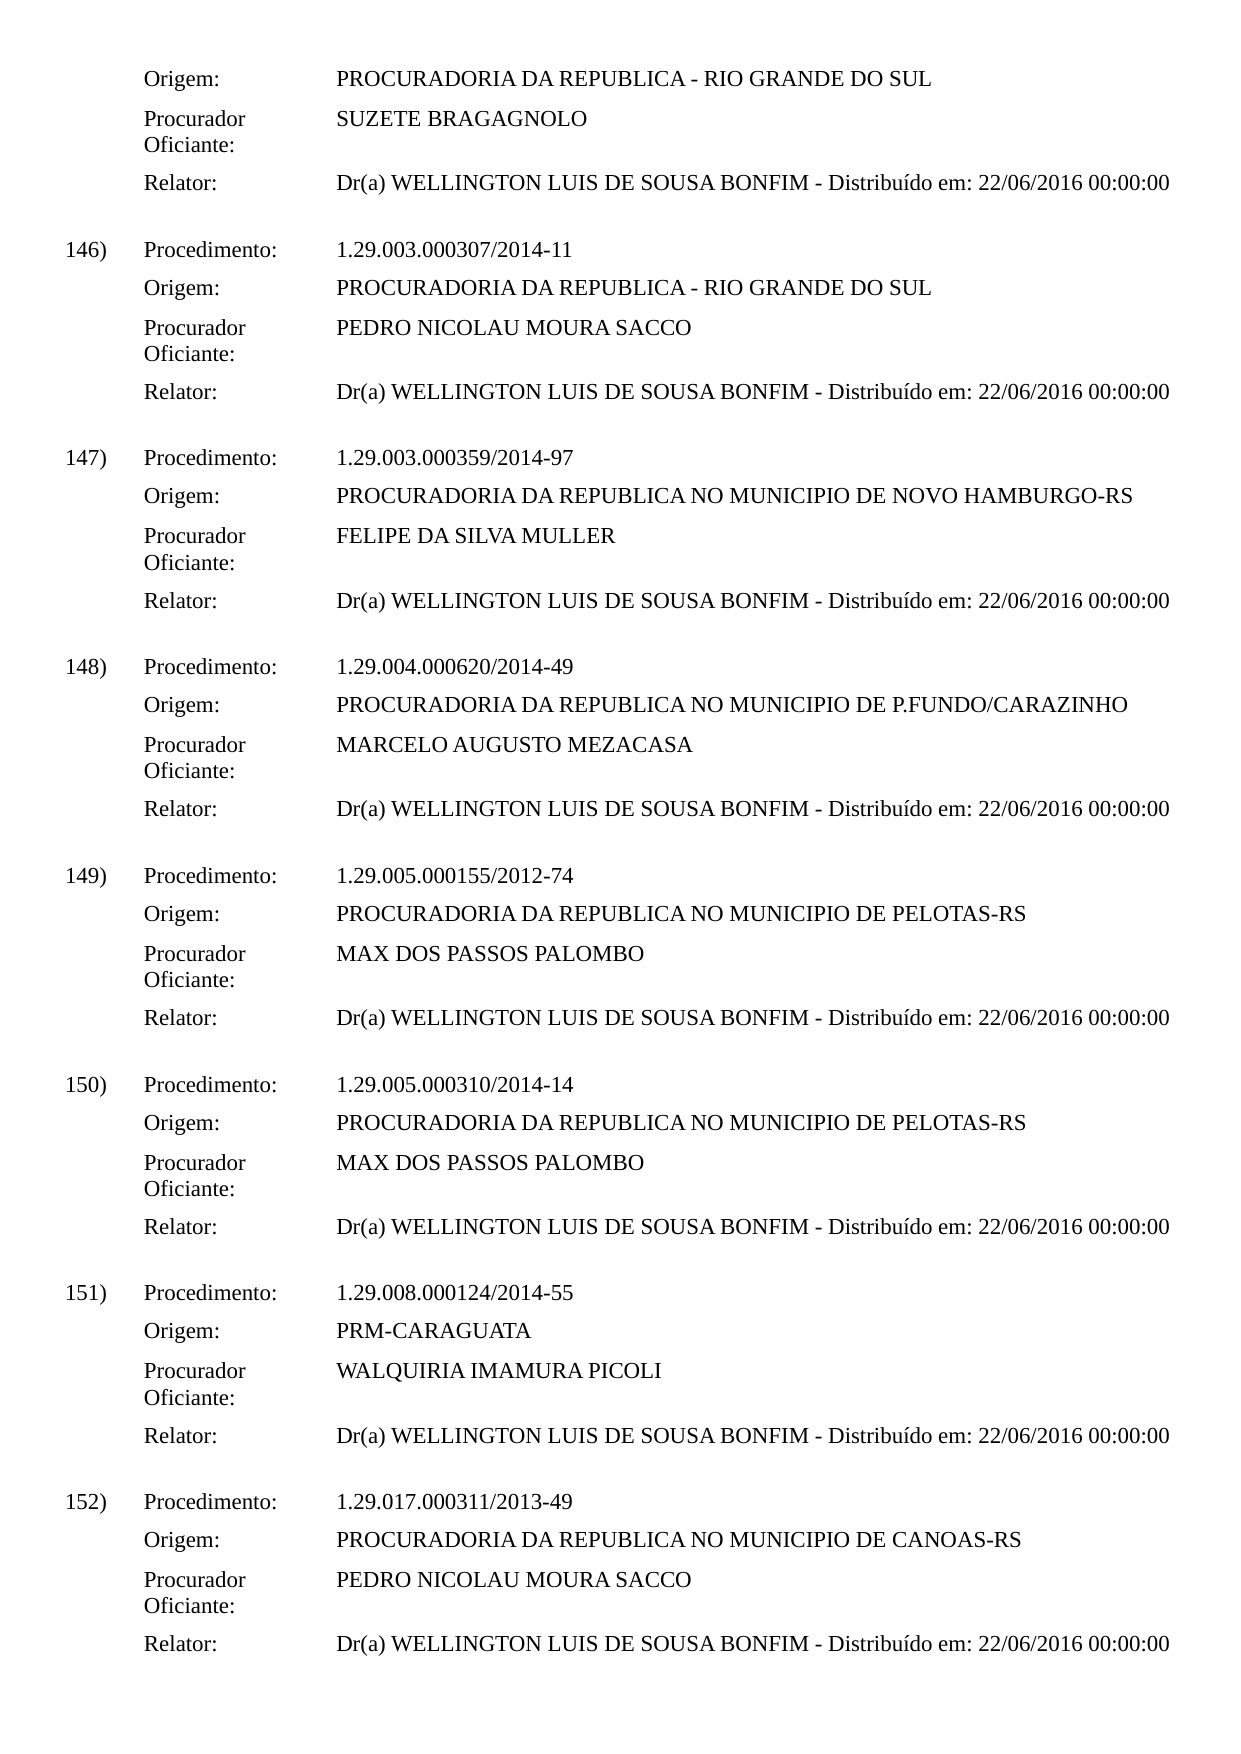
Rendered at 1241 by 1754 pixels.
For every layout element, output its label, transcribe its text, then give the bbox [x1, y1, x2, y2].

table_header Procedimento: [138, 1065, 330, 1103]
table_header 1.29.003.000307/2014-11 [330, 230, 1181, 268]
table_cell [59, 790, 138, 830]
table_cell PEDRO NICOLAU MOURA SACCO [330, 1561, 1181, 1625]
table_cell Origem: [138, 1520, 330, 1561]
table_header Procedimento: [138, 230, 330, 268]
table_cell PROCURADORIA DA REPUBLICA - RIO GRANDE DO SUL [330, 268, 1181, 308]
table_cell [59, 581, 138, 621]
table_cell [59, 372, 138, 412]
table_header 1.29.005.000310/2014-14 [330, 1065, 1181, 1103]
table_cell [59, 99, 138, 163]
table_header 1.29.005.000155/2012-74 [330, 856, 1181, 894]
table_header 146) [59, 230, 138, 268]
table_cell Dr(a) WELLINGTON LUIS DE SOUSA BONFIM - Distribuído em: 22/06/2016 00:00:00 [330, 372, 1181, 412]
table_cell Dr(a) WELLINGTON LUIS DE SOUSA BONFIM - Distribuído em: 22/06/2016 00:00:00 [330, 581, 1181, 621]
table_cell Procurador Oficiante: [138, 308, 330, 372]
table_cell Dr(a) WELLINGTON LUIS DE SOUSA BONFIM - Distribuído em: 22/06/2016 00:00:00 [330, 1416, 1181, 1456]
table_cell PROCURADORIA DA REPUBLICA NO MUNICIPIO DE PELOTAS-RS [330, 1103, 1181, 1143]
table_cell MARCELO AUGUSTO MEZACASA [330, 726, 1181, 790]
table_cell [59, 1625, 138, 1665]
table_header 149) [59, 856, 138, 894]
table_cell MAX DOS PASSOS PALOMBO [330, 1143, 1181, 1207]
table_cell MAX DOS PASSOS PALOMBO [330, 934, 1181, 998]
table_header Procedimento: [138, 439, 330, 477]
table_cell [59, 59, 138, 99]
table_cell [59, 164, 138, 204]
table_header 150) [59, 1065, 138, 1103]
table_cell [59, 894, 138, 934]
table_header 1.29.017.000311/2013-49 [330, 1483, 1181, 1520]
table_cell Relator: [138, 1625, 330, 1665]
table_cell Procurador Oficiante: [138, 1352, 330, 1416]
table_header Procedimento: [138, 1483, 330, 1520]
table_cell PROCURADORIA DA REPUBLICA NO MUNICIPIO DE NOVO HAMBURGO-RS [330, 477, 1181, 517]
table_cell [59, 477, 138, 517]
table_header 1.29.008.000124/2014-55 [330, 1274, 1181, 1312]
table_cell Origem: [138, 268, 330, 308]
table_cell Dr(a) WELLINGTON LUIS DE SOUSA BONFIM - Distribuído em: 22/06/2016 00:00:00 [330, 999, 1181, 1039]
table_cell FELIPE DA SILVA MULLER [330, 517, 1181, 581]
table_cell PROCURADORIA DA REPUBLICA NO MUNICIPIO DE PELOTAS-RS [330, 894, 1181, 934]
table_cell [59, 1143, 138, 1207]
table_cell Relator: [138, 372, 330, 412]
table_cell [59, 1103, 138, 1143]
table_cell [59, 1416, 138, 1456]
table_header 147) [59, 439, 138, 477]
table_cell Origem: [138, 685, 330, 726]
table_cell Relator: [138, 1416, 330, 1456]
table_cell [59, 1312, 138, 1352]
table_cell Origem: [138, 1103, 330, 1143]
table_cell [59, 685, 138, 726]
table_header 148) [59, 648, 138, 685]
table_cell PEDRO NICOLAU MOURA SACCO [330, 308, 1181, 372]
table_cell Origem: [138, 894, 330, 934]
table_cell [59, 268, 138, 308]
table_cell PROCURADORIA DA REPUBLICA - RIO GRANDE DO SUL [330, 59, 1181, 99]
table_cell Origem: [138, 1312, 330, 1352]
table_cell [59, 1520, 138, 1561]
table_cell Relator: [138, 999, 330, 1039]
table_header 1.29.003.000359/2014-97 [330, 439, 1181, 477]
table_cell Procurador Oficiante: [138, 1561, 330, 1625]
table_header Procedimento: [138, 856, 330, 894]
table_cell Dr(a) WELLINGTON LUIS DE SOUSA BONFIM - Distribuído em: 22/06/2016 00:00:00 [330, 1625, 1181, 1665]
table_cell Dr(a) WELLINGTON LUIS DE SOUSA BONFIM - Distribuído em: 22/06/2016 00:00:00 [330, 790, 1181, 830]
table_cell PRM-CARAGUATA [330, 1312, 1181, 1352]
table_cell [59, 1207, 138, 1247]
table_cell Relator: [138, 581, 330, 621]
table_cell Dr(a) WELLINGTON LUIS DE SOUSA BONFIM - Distribuído em: 22/06/2016 00:00:00 [330, 164, 1181, 204]
table_cell Procurador Oficiante: [138, 1143, 330, 1207]
table_cell Origem: [138, 59, 330, 99]
table_cell Procurador Oficiante: [138, 99, 330, 163]
table_cell [59, 934, 138, 998]
table_cell Procurador Oficiante: [138, 934, 330, 998]
table_cell Relator: [138, 1207, 330, 1247]
table_cell Relator: [138, 790, 330, 830]
table_cell SUZETE BRAGAGNOLO [330, 99, 1181, 163]
table_cell [59, 726, 138, 790]
table_header 152) [59, 1483, 138, 1520]
table_cell Procurador Oficiante: [138, 726, 330, 790]
table_header 1.29.004.000620/2014-49 [330, 648, 1181, 685]
table_cell Procurador Oficiante: [138, 517, 330, 581]
table_cell [59, 1352, 138, 1416]
table_cell PROCURADORIA DA REPUBLICA NO MUNICIPIO DE CANOAS-RS [330, 1520, 1181, 1561]
table_cell Origem: [138, 477, 330, 517]
table_header Procedimento: [138, 1274, 330, 1312]
table_cell Dr(a) WELLINGTON LUIS DE SOUSA BONFIM - Distribuído em: 22/06/2016 00:00:00 [330, 1207, 1181, 1247]
table_cell [59, 1561, 138, 1625]
table_cell [59, 308, 138, 372]
table_cell Relator: [138, 164, 330, 204]
table_header 151) [59, 1274, 138, 1312]
table_cell [59, 999, 138, 1039]
table_cell WALQUIRIA IMAMURA PICOLI [330, 1352, 1181, 1416]
table_cell PROCURADORIA DA REPUBLICA NO MUNICIPIO DE P.FUNDO/CARAZINHO [330, 685, 1181, 726]
table_cell [59, 517, 138, 581]
table_header Procedimento: [138, 648, 330, 685]
